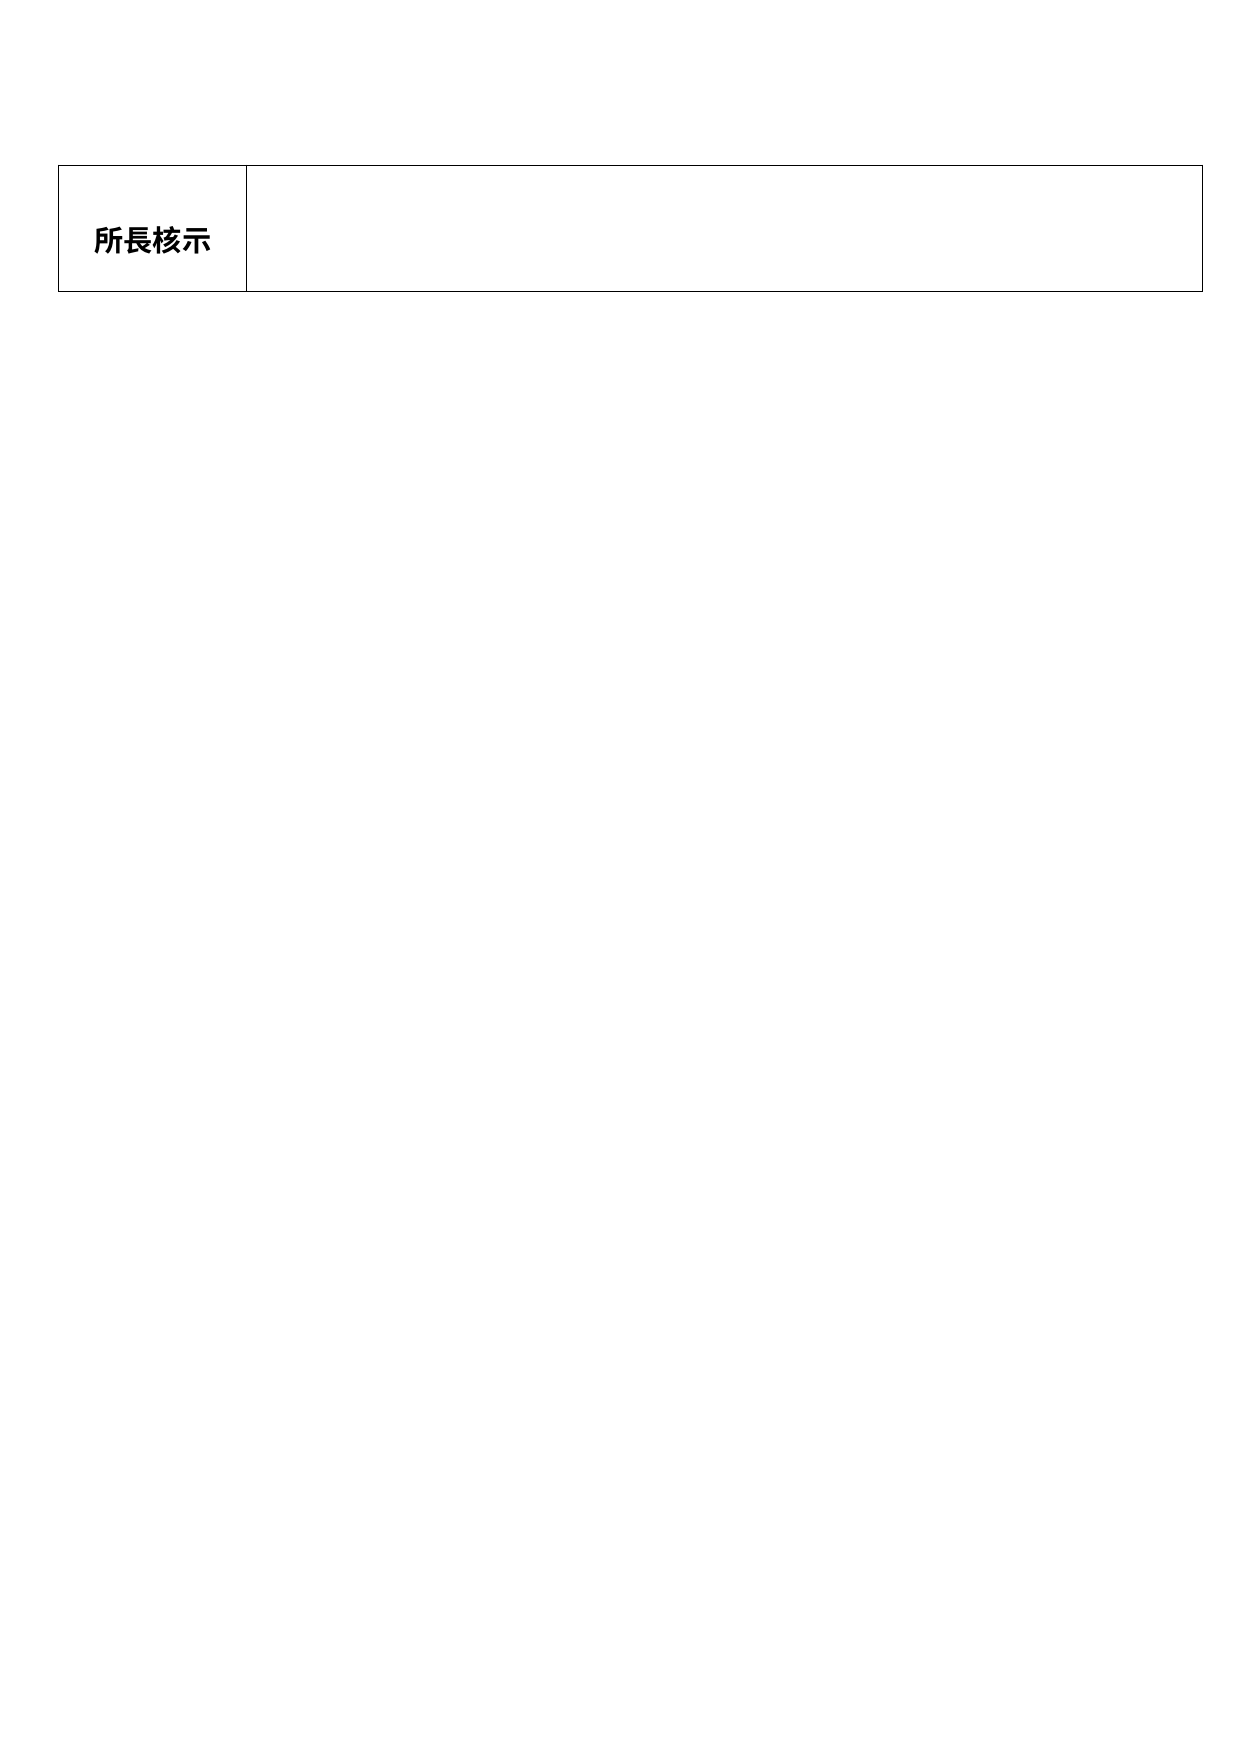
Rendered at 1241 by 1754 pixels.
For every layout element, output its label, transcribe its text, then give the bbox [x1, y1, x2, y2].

table_cell 所長核示 [59, 166, 246, 291]
table_cell [247, 166, 1202, 291]
